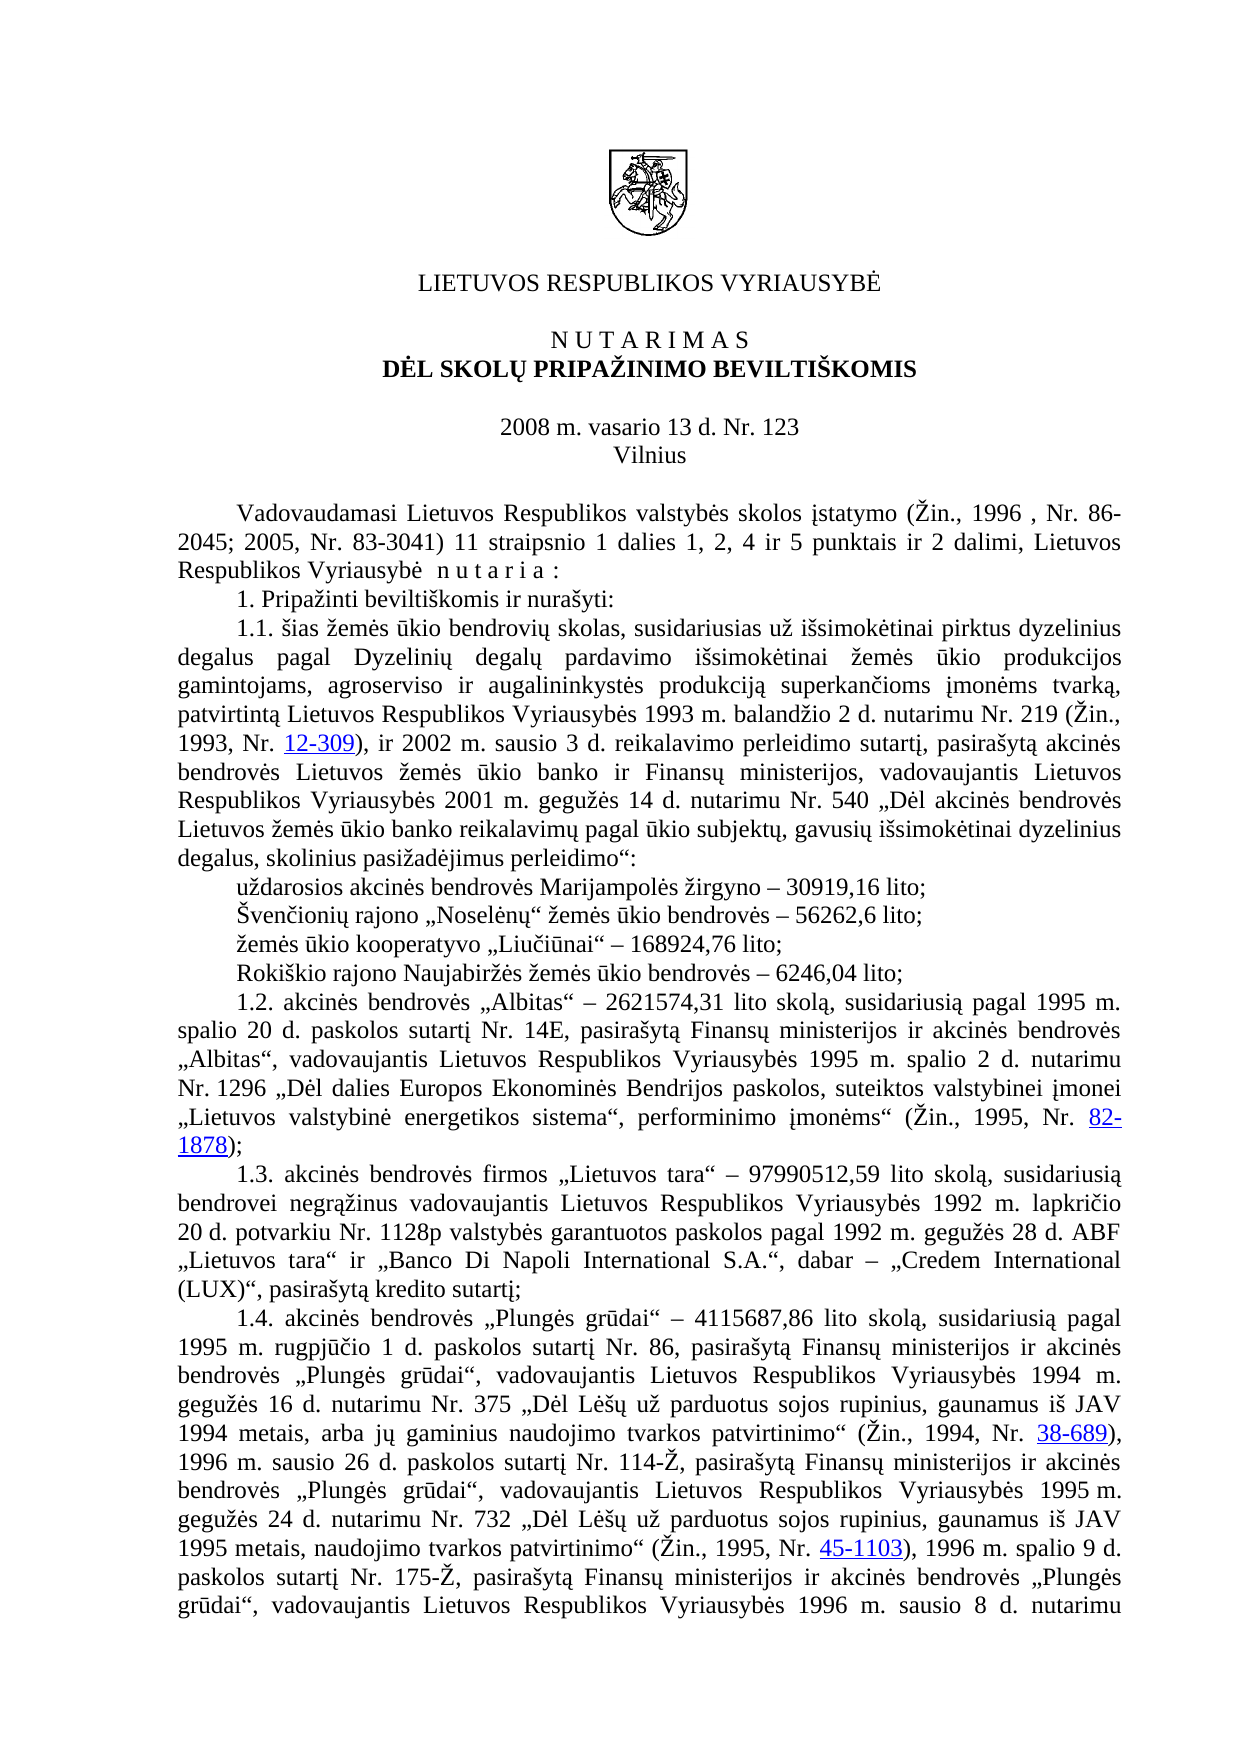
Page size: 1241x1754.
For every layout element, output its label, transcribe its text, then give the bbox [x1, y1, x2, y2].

text DĖL SKOLŲ PRIPAŽINIMO BEVILTIŠKOMIS [177, 354, 1122, 383]
text Vadovaudamasi Lietuvos Respublikos valstybės skolos įstatymo (Žin., 1996 , Nr. 86-2045; 2005, Nr. 83-3041) 11 straipsnio 1 dalies 1, 2, 4 ir 5 punktais ir 2 dalimi, Lietuvos Respublikos Vyriausybė nutaria: [177, 498, 1122, 584]
text 1.3. akcinės bendrovės firmos „Lietuvos tara“ – 97990512,59 lito skolą, susidariusią bendrovei negrąžinus vadovaujantis Lietuvos Respublikos Vyriausybės 1992 m. lapkričio 20 d. potvarkiu Nr. 1128p valstybės garantuotos paskolos pagal 1992 m. gegužės 28 d. ABF „Lietuvos tara“ ir „Banco Di Napoli International S.A.“, dabar – „Credem International (LUX)“, pasirašytą kredito sutartį; [177, 1159, 1122, 1303]
text NUTARIMAs [177, 325, 1122, 354]
text 2008 m. vasario 13 d. Nr. 123 [177, 412, 1122, 440]
text 1.4. akcinės bendrovės „Plungės grūdai“ – 4115687,86 lito skolą, susidariusią pagal 1995 m. rugpjūčio 1 d. paskolos sutartį Nr. 86, pasirašytą Finansų ministerijos ir akcinės bendrovės „Plungės grūdai“, vadovaujantis Lietuvos Respublikos Vyriausybės 1994 m. gegužės 16 d. nutarimu Nr. 375 „Dėl Lėšų už parduotus sojos rupinius, gaunamus iš JAV 1994 metais, arba jų gaminius naudojimo tvarkos patvirtinimo“ (Žin., 1994, Nr. 38-689), 1996 m. sausio 26 d. paskolos sutartį Nr. 114-Ž, pasirašytą Finansų ministerijos ir akcinės bendrovės „Plungės grūdai“, vadovaujantis Lietuvos Respublikos Vyriausybės 1995 m. gegužės 24 d. nutarimu Nr. 732 „Dėl Lėšų už parduotus sojos rupinius, gaunamus iš JAV 1995 metais, naudojimo tvarkos patvirtinimo“ (Žin., 1995, Nr. 45-1103), 1996 m. spalio 9 d. paskolos sutartį Nr. 175-Ž, pasirašytą Finansų ministerijos ir akcinės bendrovės „Plungės grūdai“, vadovaujantis Lietuvos Respublikos Vyriausybės 1996 m. sausio 8 d. nutarimu [177, 1303, 1122, 1619]
text uždarosios akcinės bendrovės Marijampolės žirgyno – 30919,16 lito; [177, 872, 1122, 900]
text žemės ūkio kooperatyvo „Liučiūnai“ – 168924,76 lito; [177, 929, 1122, 958]
text 1.1. šias žemės ūkio bendrovių skolas, susidariusias už išsimokėtinai pirktus dyzelinius degalus pagal Dyzelinių degalų pardavimo išsimokėtinai žemės ūkio produkcijos gamintojams, agroserviso ir augalininkystės produkciją superkančioms įmonėms tvarką, patvirtintą Lietuvos Respublikos Vyriausybės 1993 m. balandžio 2 d. nutarimu Nr. 219 (Žin., 1993, Nr. 12-309), ir 2002 m. sausio 3 d. reikalavimo perleidimo sutartį, pasirašytą akcinės bendrovės Lietuvos žemės ūkio banko ir Finansų ministerijos, vadovaujantis Lietuvos Respublikos Vyriausybės 2001 m. gegužės 14 d. nutarimu Nr. 540 „Dėl akcinės bendrovės Lietuvos žemės ūkio banko reikalavimų pagal ūkio subjektų, gavusių išsimokėtinai dyzelinius degalus, skolinius pasižadėjimus perleidimo“: [177, 613, 1122, 872]
text Vilnius [177, 440, 1122, 469]
text Švenčionių rajono „Noselėnų“ žemės ūkio bendrovės – 56262,6 lito; [177, 900, 1122, 929]
text Rokiškio rajono Naujabiržės žemės ūkio bendrovės – 6246,04 lito; [177, 958, 1122, 987]
text Lietuvos Respublikos Vyriausybė [177, 268, 1122, 297]
text 1.2. akcinės bendrovės „Albitas“ – 2621574,31 lito skolą, susidariusią pagal 1995 m. spalio 20 d. paskolos sutartį Nr. 14E, pasirašytą Finansų ministerijos ir akcinės bendrovės „Albitas“, vadovaujantis Lietuvos Respublikos Vyriausybės 1995 m. spalio 2 d. nutarimu Nr. 1296 „Dėl dalies Europos Ekonominės Bendrijos paskolos, suteiktos valstybinei įmonei „Lietuvos valstybinė energetikos sistema“, performinimo įmonėms“ (Žin., 1995, Nr. 82-1878); [177, 987, 1122, 1159]
text 1. Pripažinti beviltiškomis ir nurašyti: [177, 584, 1122, 613]
